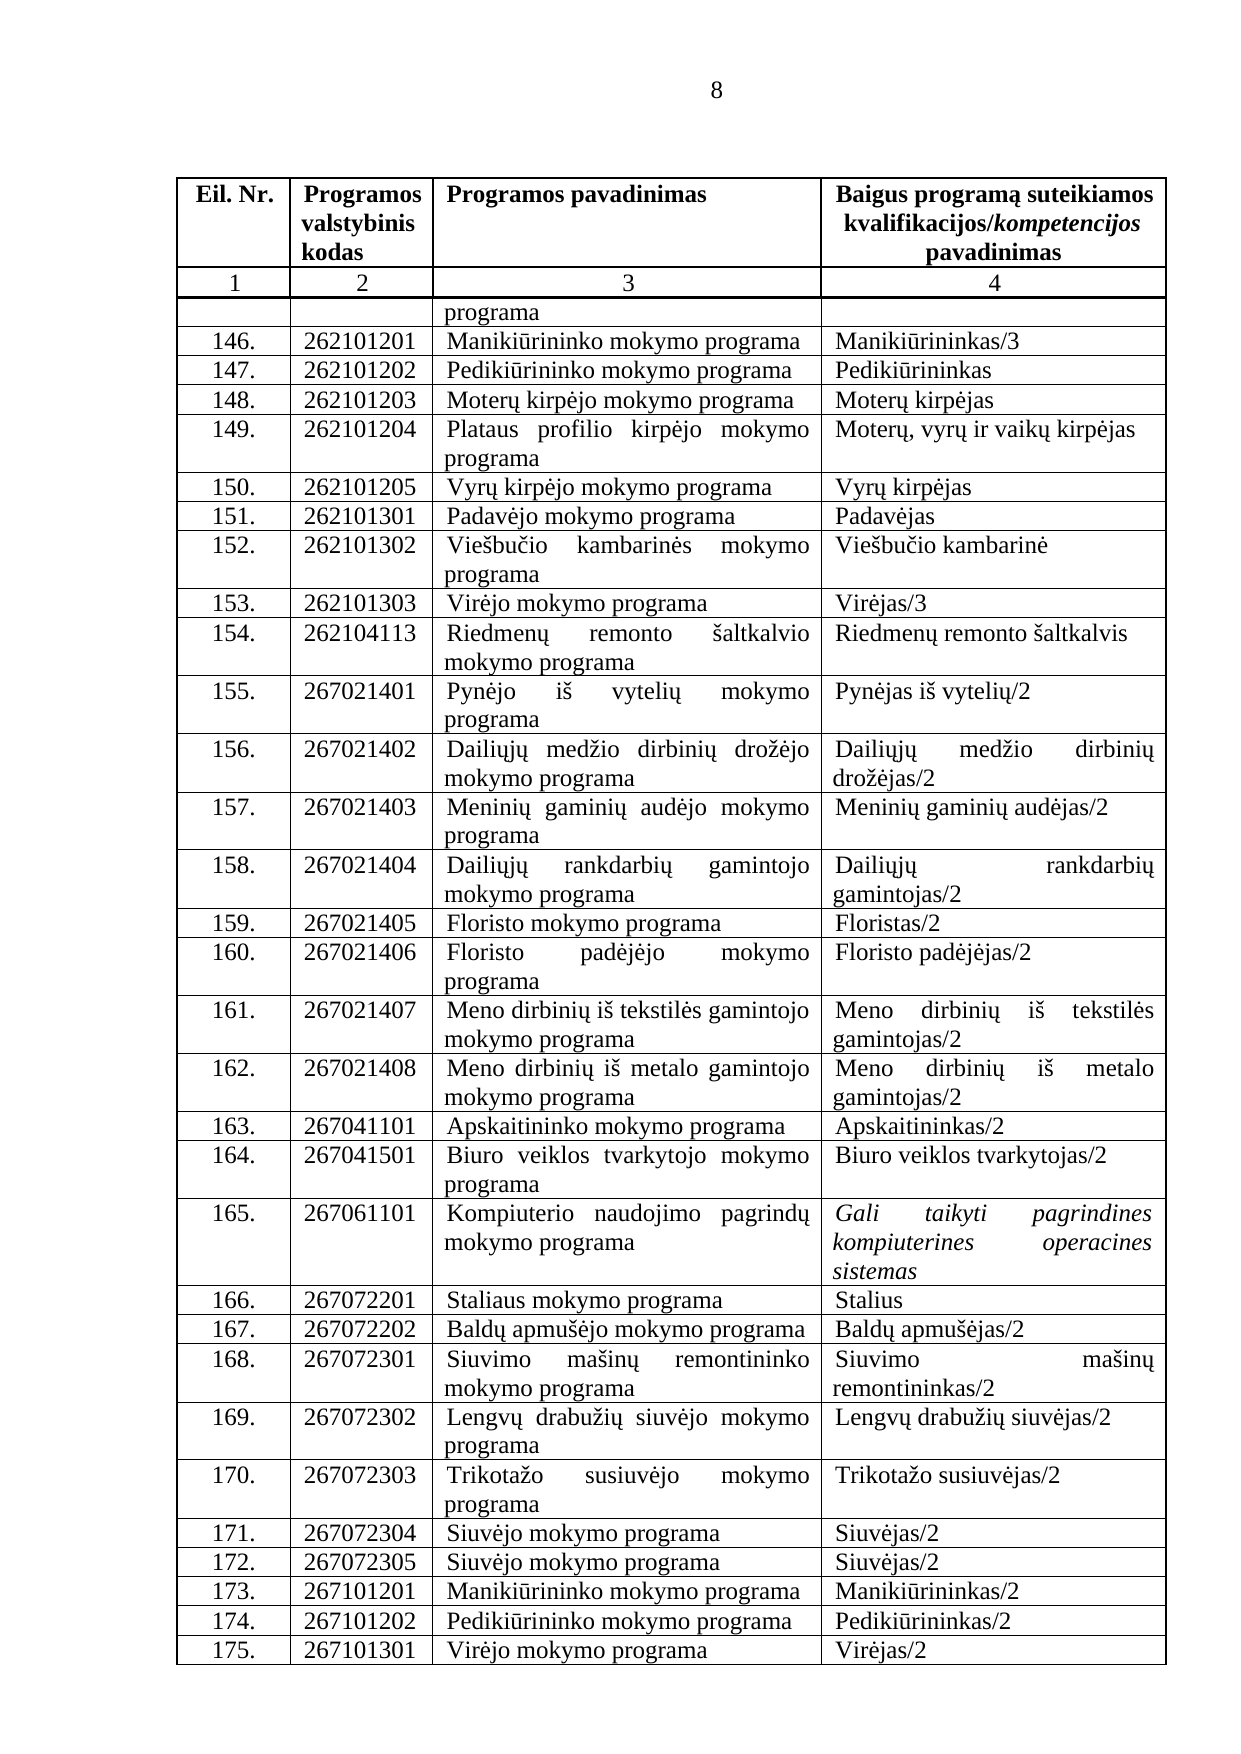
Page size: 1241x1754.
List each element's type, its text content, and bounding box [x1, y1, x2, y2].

table_cell Siuvėjas/2 [822, 1548, 1165, 1576]
table_cell 162. [178, 1054, 290, 1111]
table_cell Meno dirbinių iš tekstilės gamintojo mokymo programa [433, 996, 821, 1053]
table_cell 267021402 [291, 734, 432, 791]
table_cell [822, 299, 1165, 326]
table_cell 267021401 [291, 676, 432, 733]
table_cell 267021404 [291, 850, 432, 907]
table_cell 169. [178, 1403, 290, 1459]
table_cell 1 [178, 268, 289, 296]
table_cell Dailiųjų medžio dirbinių drožėjas/2 [822, 734, 1165, 791]
table_cell Biuro veiklos tvarkytojo mokymo programa [433, 1141, 821, 1198]
table_cell Meno dirbinių iš tekstilės gamintojas/2 [822, 996, 1165, 1053]
table_cell 154. [178, 618, 290, 675]
table_cell Trikotažo susiuvėjo mokymo programa [433, 1460, 821, 1517]
table_cell Viešbučio kambarinės mokymo programa [433, 531, 821, 588]
table_cell 267101301 [291, 1636, 432, 1664]
table_cell Virėjas/2 [822, 1636, 1165, 1664]
table_cell Dailiųjų rankdarbių gamintojo mokymo programa [433, 850, 821, 907]
table_cell 267021403 [291, 793, 432, 849]
table_cell Siuvimo mašinų remontininkas/2 [822, 1344, 1165, 1401]
table_cell Padavėjas [822, 502, 1165, 530]
table_cell 172. [178, 1548, 290, 1576]
table_cell 267072301 [291, 1344, 432, 1401]
table_cell 156. [178, 734, 290, 791]
table_cell Stalius [822, 1286, 1165, 1314]
table_cell 267072303 [291, 1460, 432, 1517]
table_cell 151. [178, 502, 290, 530]
table_cell 267021405 [291, 909, 432, 937]
table_cell 267072201 [291, 1286, 432, 1314]
table_cell Lengvų drabužių siuvėjas/2 [822, 1403, 1165, 1459]
table_cell Apskaitininkas/2 [822, 1112, 1165, 1140]
table_cell 267072304 [291, 1519, 432, 1547]
table_cell 267021408 [291, 1054, 432, 1111]
table_cell 173. [178, 1577, 290, 1605]
table_cell Moterų kirpėjo mokymo programa [433, 385, 821, 413]
table_cell Meninių gaminių audėjo mokymo programa [433, 793, 821, 849]
table_cell Moterų, vyrų ir vaikų kirpėjas [822, 415, 1165, 471]
table_cell Siuvėjas/2 [822, 1519, 1165, 1547]
table_cell 153. [178, 589, 290, 617]
table_cell Vyrų kirpėjo mokymo programa [433, 473, 821, 501]
table_cell Siuvimo mašinų remontininko mokymo programa [433, 1344, 821, 1401]
table_cell 267021407 [291, 996, 432, 1053]
table_cell 262101205 [291, 473, 432, 501]
table_cell 170. [178, 1460, 290, 1517]
table_cell Kompiuterio naudojimo pagrindų mokymo programa [433, 1199, 821, 1285]
table_cell Viešbučio kambarinė [822, 531, 1165, 588]
table_cell Pedikiūrininkas/2 [822, 1606, 1165, 1634]
table_cell Meno dirbinių iš metalo gamintojas/2 [822, 1054, 1165, 1111]
table_cell programa [433, 299, 821, 326]
table_cell 262101201 [291, 327, 432, 355]
table_cell 167. [178, 1315, 290, 1343]
table_cell 262101203 [291, 385, 432, 413]
table_cell Floristas/2 [822, 909, 1165, 937]
table_cell Padavėjo mokymo programa [433, 502, 821, 530]
table_cell 267072302 [291, 1403, 432, 1459]
table_cell Virėjas/3 [822, 589, 1165, 617]
table_cell Riedmenų remonto šaltkalvio mokymo programa [433, 618, 821, 675]
table_cell Staliaus mokymo programa [433, 1286, 821, 1314]
table_header Baigus programą suteikiamos kvalifikacijos/kompetencijos pavadinimas [822, 179, 1165, 266]
table_cell 262101303 [291, 589, 432, 617]
table_cell Pedikiūrininko mokymo programa [433, 1606, 821, 1634]
table_cell Floristo padėjėjas/2 [822, 938, 1165, 995]
table_cell 148. [178, 385, 290, 413]
table_cell 267041101 [291, 1112, 432, 1140]
table_cell Pynėjas iš vytelių/2 [822, 676, 1165, 733]
table_cell 158. [178, 850, 290, 907]
table_cell 267061101 [291, 1199, 432, 1285]
table_header Programos valstybinis kodas [291, 179, 432, 266]
table_header Programos pavadinimas [434, 179, 820, 266]
table_cell Vyrų kirpėjas [822, 473, 1165, 501]
table_cell 157. [178, 793, 290, 849]
table_cell Baldų apmušėjo mokymo programa [433, 1315, 821, 1343]
table_cell Siuvėjo mokymo programa [433, 1548, 821, 1576]
table_cell 174. [178, 1606, 290, 1634]
table_cell 262101302 [291, 531, 432, 588]
table_cell 267072202 [291, 1315, 432, 1343]
table_header Eil. Nr. [178, 179, 289, 266]
table_cell 159. [178, 909, 290, 937]
table_cell 150. [178, 473, 290, 501]
table_cell 171. [178, 1519, 290, 1547]
table_cell 163. [178, 1112, 290, 1140]
table_cell Gali taikyti pagrindines kompiuterines operacines sistemas [822, 1199, 1165, 1285]
table_cell Meno dirbinių iš metalo gamintojo mokymo programa [433, 1054, 821, 1111]
table_cell 160. [178, 938, 290, 995]
table_cell 164. [178, 1141, 290, 1198]
table_cell Apskaitininko mokymo programa [433, 1112, 821, 1140]
table_cell [291, 299, 432, 326]
table_cell 149. [178, 415, 290, 471]
table_cell 267041501 [291, 1141, 432, 1198]
table_cell Plataus profilio kirpėjo mokymo programa [433, 415, 821, 471]
table_cell 152. [178, 531, 290, 588]
table_cell 262101202 [291, 356, 432, 384]
table_cell Biuro veiklos tvarkytojas/2 [822, 1141, 1165, 1198]
table_cell 2 [291, 268, 432, 296]
table_cell 166. [178, 1286, 290, 1314]
table_cell Manikiūrininko mokymo programa [433, 327, 821, 355]
table_cell 155. [178, 676, 290, 733]
table_cell Meninių gaminių audėjas/2 [822, 793, 1165, 849]
table_cell 267101201 [291, 1577, 432, 1605]
table_cell 262104113 [291, 618, 432, 675]
table_cell Manikiūrininkas/3 [822, 327, 1165, 355]
table_cell 262101301 [291, 502, 432, 530]
table_cell Trikotažo susiuvėjas/2 [822, 1460, 1165, 1517]
table_cell Riedmenų remonto šaltkalvis [822, 618, 1165, 675]
table_cell Manikiūrininkas/2 [822, 1577, 1165, 1605]
table_cell Pynėjo iš vytelių mokymo programa [433, 676, 821, 733]
table_cell 147. [178, 356, 290, 384]
table_cell Pedikiūrininkas [822, 356, 1165, 384]
table_cell 3 [434, 268, 820, 296]
table_cell Virėjo mokymo programa [433, 589, 821, 617]
table_cell 175. [178, 1636, 290, 1664]
table_cell 262101204 [291, 415, 432, 471]
table_cell [178, 299, 290, 326]
table_cell Baldų apmušėjas/2 [822, 1315, 1165, 1343]
table_cell Manikiūrininko mokymo programa [433, 1577, 821, 1605]
table_cell Lengvų drabužių siuvėjo mokymo programa [433, 1403, 821, 1459]
table_cell 267021406 [291, 938, 432, 995]
table_cell 161. [178, 996, 290, 1053]
table_cell 165. [178, 1199, 290, 1285]
table_cell Virėjo mokymo programa [433, 1636, 821, 1664]
table_cell 146. [178, 327, 290, 355]
table_cell Pedikiūrininko mokymo programa [433, 356, 821, 384]
table_cell 267101202 [291, 1606, 432, 1634]
table_cell Floristo padėjėjo mokymo programa [433, 938, 821, 995]
table_cell Floristo mokymo programa [433, 909, 821, 937]
table_cell 168. [178, 1344, 290, 1401]
table_cell 4 [822, 268, 1165, 296]
table_cell Dailiųjų medžio dirbinių drožėjo mokymo programa [433, 734, 821, 791]
table_cell Dailiųjų rankdarbių gamintojas/2 [822, 850, 1165, 907]
table_cell Siuvėjo mokymo programa [433, 1519, 821, 1547]
table_cell 267072305 [291, 1548, 432, 1576]
table_cell Moterų kirpėjas [822, 385, 1165, 413]
